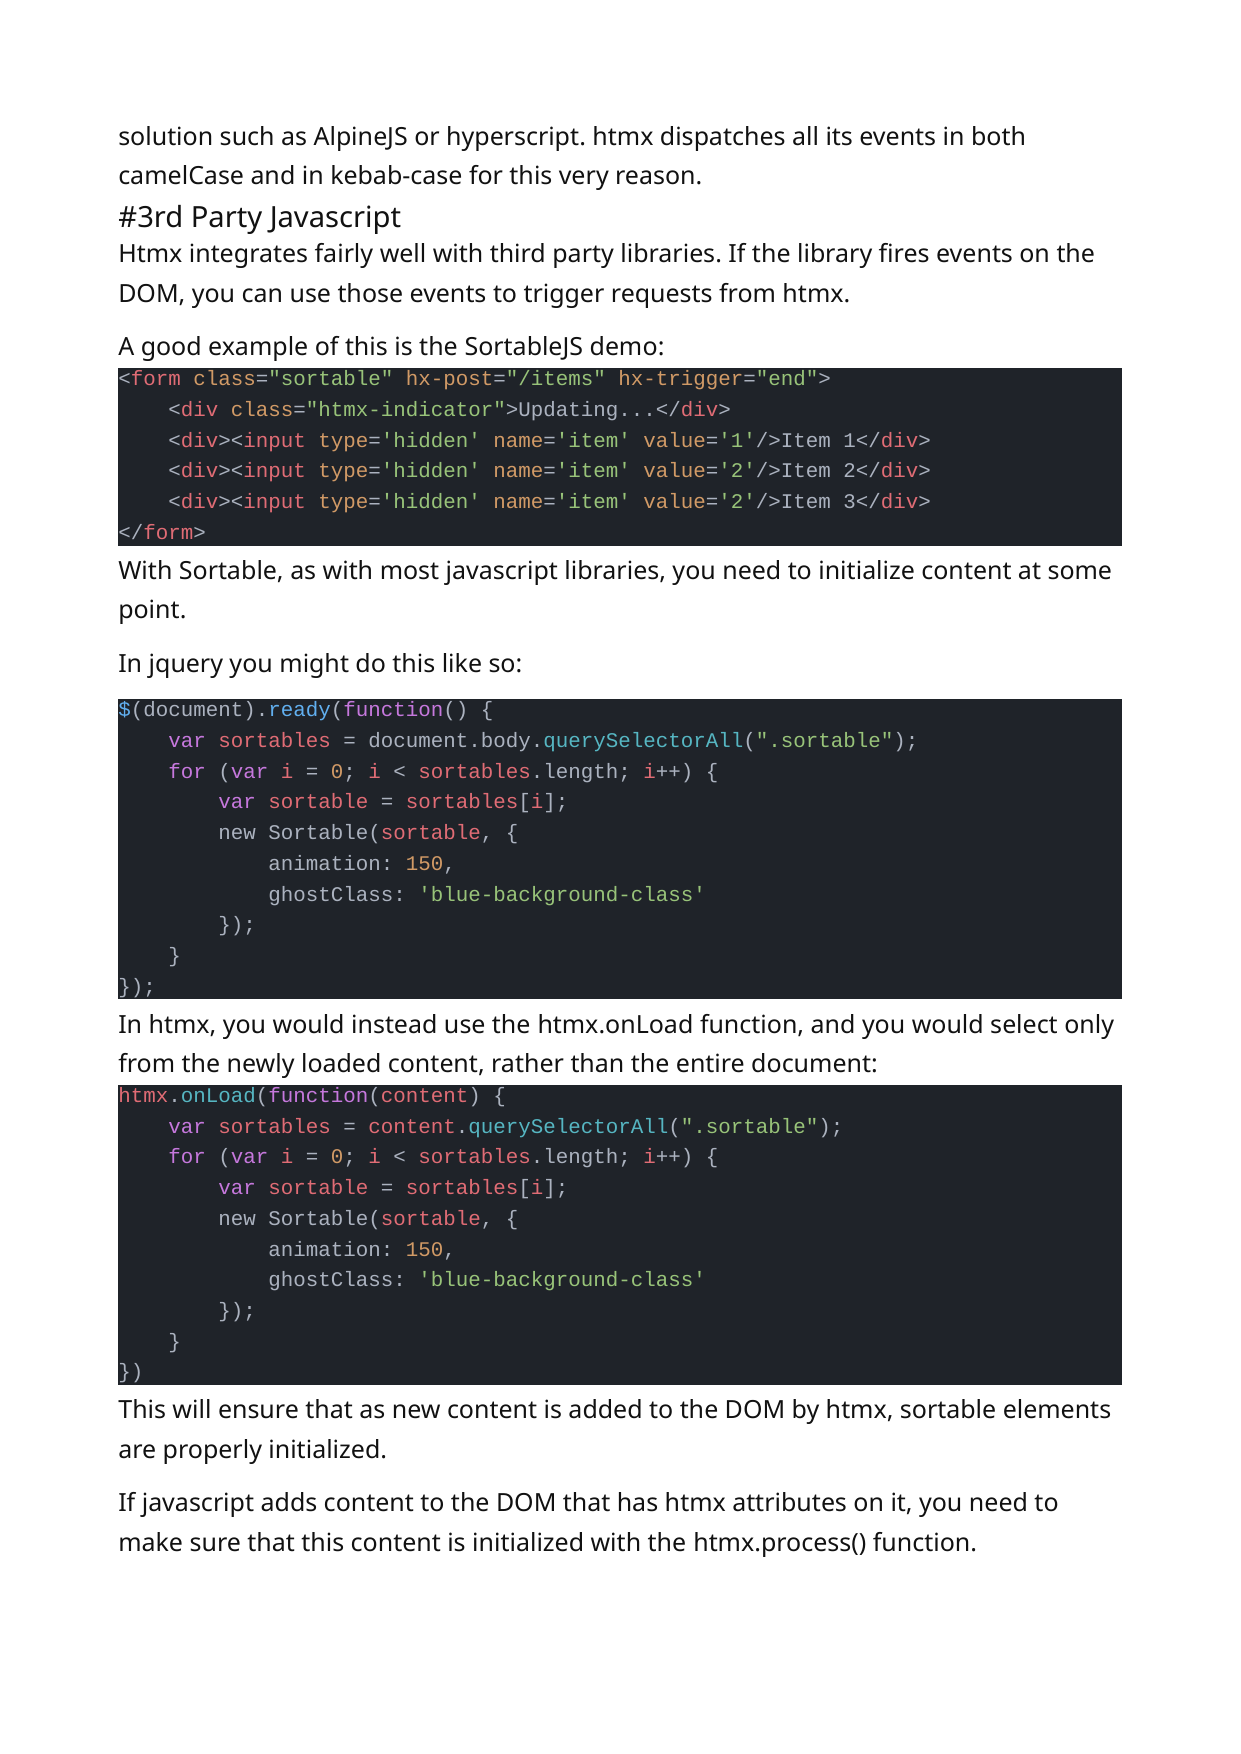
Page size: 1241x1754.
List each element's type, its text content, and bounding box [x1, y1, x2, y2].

subtitle #3rd Party Javascript [118, 196, 1122, 236]
text }); [118, 1300, 1122, 1324]
text solution such as AlpineJS or hyperscript. htmx dispatches all its events in both camelCase and in kebab-case for this very reason. [118, 118, 1122, 191]
text In htmx, you would instead use the htmx.onLoad function, and you would select only from the newly loaded content, rather than the entire document: [118, 1007, 1122, 1080]
text htmx.onLoad(function(content) { [118, 1085, 1122, 1108]
text <div><input type='hidden' name='item' value='2'/>Item 2</div> [118, 460, 1122, 484]
text In jquery you might do this like so: [118, 646, 1122, 679]
text new Sortable(sortable, { [118, 1208, 1122, 1231]
text <div><input type='hidden' name='item' value='1'/>Item 1</div> [118, 430, 1122, 453]
text Htmx integrates fairly well with third party libraries. If the library fires events on the DOM, you can use those events to trigger requests from htmx. [118, 236, 1122, 309]
text If javascript adds content to the DOM that has htmx attributes on it, you need to make sure that this content is initialized with the htmx.process() function. [118, 1485, 1122, 1558]
text var sortables = content.querySelectorAll(".sortable"); [118, 1116, 1122, 1139]
text }) [118, 1361, 1122, 1385]
text }); [118, 914, 1122, 938]
text <form class="sortable" hx-post="/items" hx-trigger="end"> [118, 368, 1122, 392]
text animation: 150, [118, 853, 1122, 877]
text var sortable = sortables[i]; [118, 791, 1122, 815]
text <div><input type='hidden' name='item' value='2'/>Item 3</div> [118, 491, 1122, 515]
text With Sortable, as with most javascript libraries, you need to initialize content at some point. [118, 553, 1122, 626]
text } [118, 1331, 1122, 1354]
text for (var i = 0; i < sortables.length; i++) { [118, 1146, 1122, 1170]
text new Sortable(sortable, { [118, 822, 1122, 846]
text var sortables = document.body.querySelectorAll(".sortable"); [118, 730, 1122, 754]
text A good example of this is the SortableJS demo: [118, 329, 1122, 363]
text for (var i = 0; i < sortables.length; i++) { [118, 761, 1122, 784]
text This will ensure that as new content is added to the DOM by htmx, sortable elements are properly initialized. [118, 1392, 1122, 1465]
text animation: 150, [118, 1238, 1122, 1262]
text $(document).ready(function() { [118, 699, 1122, 723]
text }); [118, 976, 1122, 999]
text ghostClass: 'blue-background-class' [118, 1269, 1122, 1293]
text ghostClass: 'blue-background-class' [118, 884, 1122, 907]
text } [118, 945, 1122, 969]
text <div class="htmx-indicator">Updating...</div> [118, 399, 1122, 423]
text </form> [118, 522, 1122, 546]
text var sortable = sortables[i]; [118, 1177, 1122, 1201]
